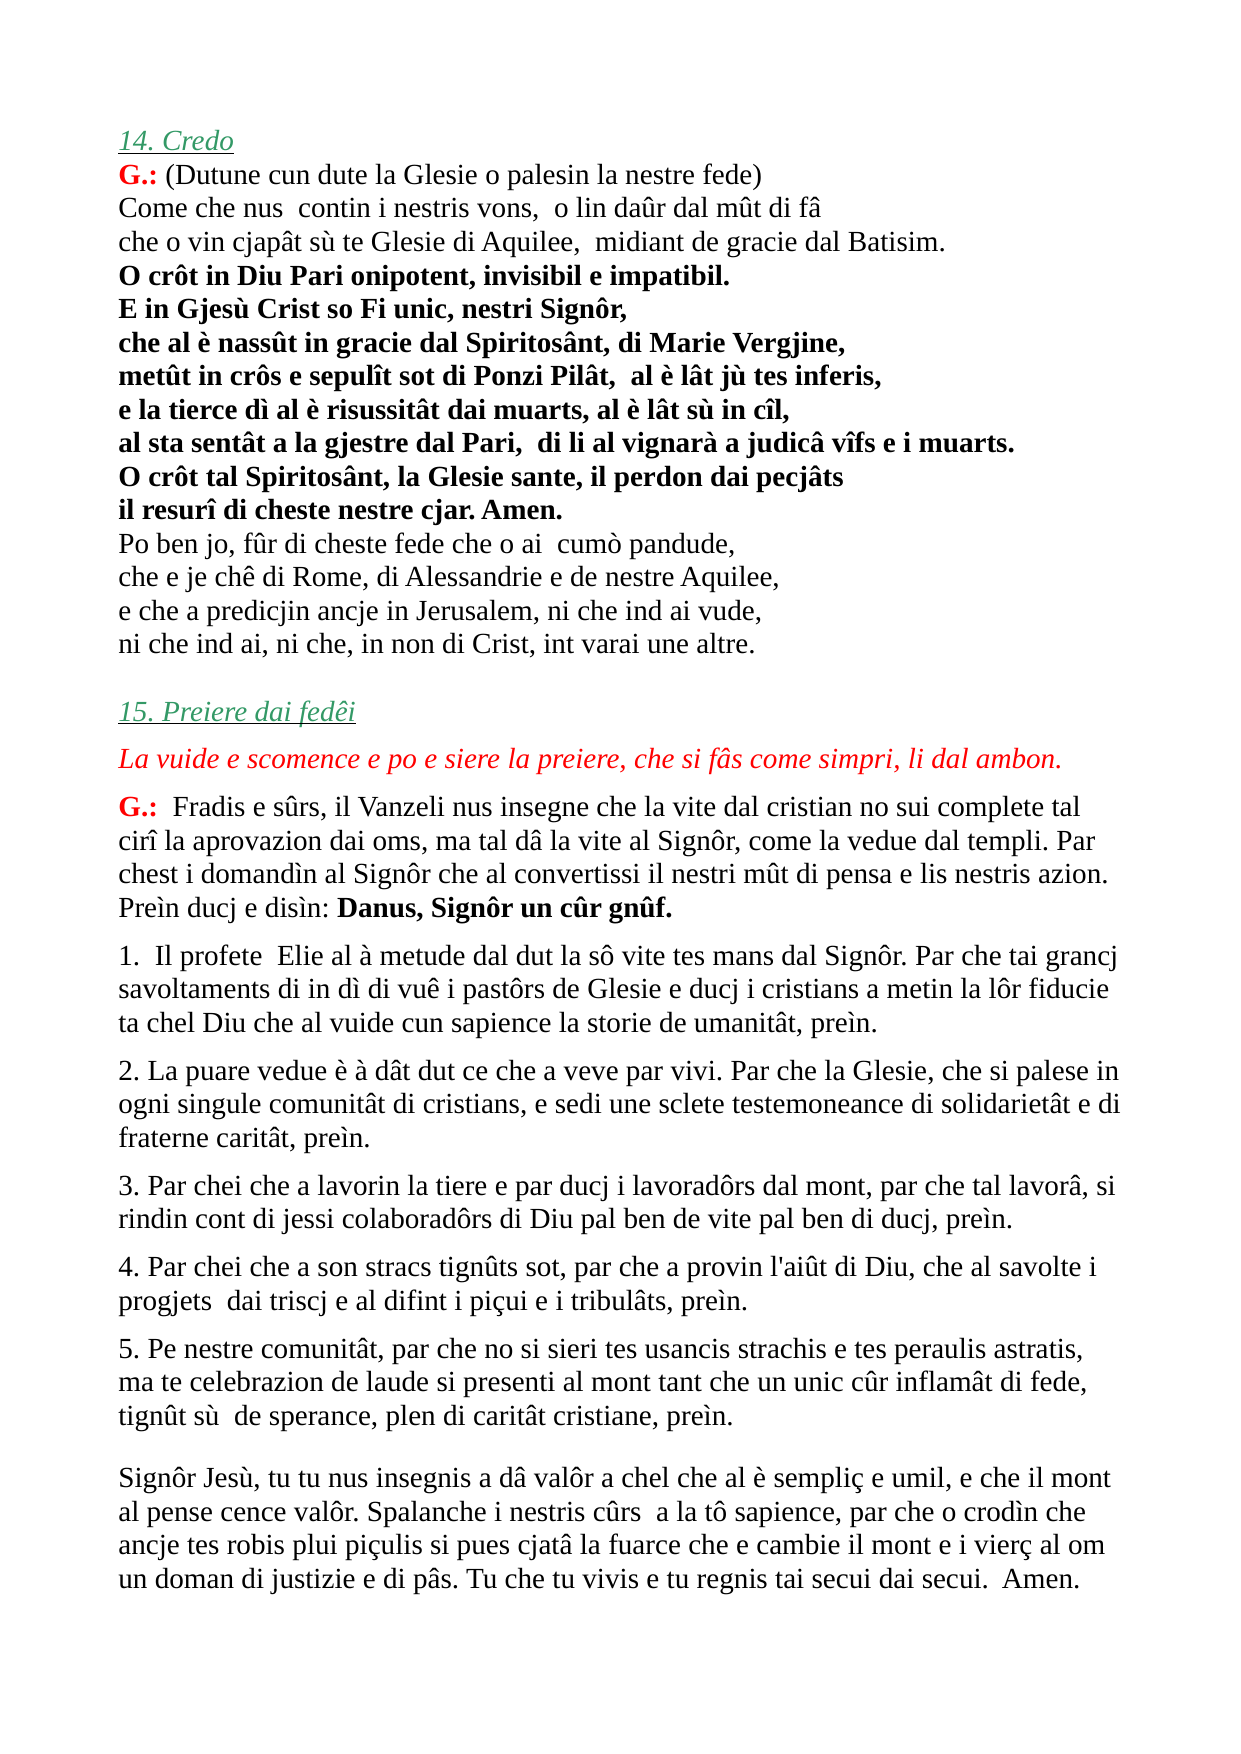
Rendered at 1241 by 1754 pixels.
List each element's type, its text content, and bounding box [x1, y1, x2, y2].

text che e je chê di Rome, di Alessandrie e de nestre Aquilee, [118, 559, 1122, 593]
text al sta sentât a la gjestre dal Pari, di li al vignarà a judicâ vîfs e i muarts. [118, 425, 1122, 459]
text O crôt tal Spiritosânt, la Glesie sante, il perdon dai pecjâts [118, 459, 1122, 492]
text 3. Par chei che a lavorin la tiere e par ducj i lavoradôrs dal mont, par che tal lavorâ, si rindin cont di jessi colaboradôrs di Diu pal ben de vite pal ben di ducj, preìn. [118, 1168, 1122, 1235]
text La vuide e scomence e po e siere la preiere, che si fâs come simpri, li dal ambon. [118, 742, 1122, 775]
text G.: (Dutune cun dute la Glesie o palesin la nestre fede) [118, 157, 1122, 191]
text il resurî di cheste nestre cjar. Amen. [118, 492, 1122, 526]
text ni che ind ai, ni che, in non di Crist, int varai une altre. [118, 627, 1122, 660]
text 1. Il profete Elie al à metude dal dut la sô vite tes mans dal Signôr. Par che tai grancj savoltaments di in dì di vuê i pastôrs de Glesie e ducj i cristians a metin la lôr fiducie ta chel Diu che al vuide cun sapience la storie de umanitât, preìn. [118, 938, 1122, 1039]
text Come che nus contin i nestris vons, o lin daûr dal mût di fâ [118, 191, 1122, 224]
text che al è nassût in gracie dal Spiritosânt, di Marie Vergjine, [118, 325, 1122, 358]
text che o vin cjapât sù te Glesie di Aquilee, midiant de gracie dal Batisim. [118, 224, 1122, 258]
text 2. La puare vedue è à dât dut ce che a veve par vivi. Par che la Glesie, che si palese in ogni singule comunitât di cristians, e sedi une sclete testemoneance di solidarietât e di fraterne caritât, preìn. [118, 1053, 1122, 1154]
text E in Gjesù Crist so Fi unic, nestri Signôr, [118, 291, 1122, 325]
text 5. Pe nestre comunitât, par che no si sieri tes usancis strachis e tes peraulis astratis, ma te celebrazion de laude si presenti al mont tant che un unic cûr inflamât di fede, tignût sù de sperance, plen di caritât cristiane, preìn. [118, 1331, 1122, 1432]
text Po ben jo, fûr di cheste fede che o ai cumò pandude, [118, 526, 1122, 559]
text metût in crôs e sepulît sot di Ponzi Pilât, al è lât jù tes inferis, [118, 358, 1122, 392]
text G.: Fradis e sûrs, il Vanzeli nus insegne che la vite dal cristian no sui complete tal cirî la aprovazion dai oms, ma tal dâ la vite al Signôr, come la vedue dal templi. Par chest i domandìn al Signôr che al convertissi il nestri mût di pensa e lis nestris azion. Preìn ducj e disìn: Danus, Signôr un cûr gnûf. [118, 789, 1122, 924]
text Signôr Jesù, tu tu nus insegnis a dâ valôr a chel che al è sempliç e umil, e che il mont al pense cence valôr. Spalanche i nestris cûrs a la tô sapience, par che o crodìn che ancje tes robis plui piçulis si pues cjatâ la fuarce che e cambie il mont e i vierç al om un doman di justizie e di pâs. Tu che tu vivis e tu regnis tai secui dai secui. Amen. [118, 1460, 1122, 1594]
text e la tierce dì al è risussitât dai muarts, al è lât sù in cîl, [118, 392, 1122, 425]
text 15. Preiere dai fedêi [118, 694, 1122, 727]
text O crôt in Diu Pari onipotent, invisibil e impatibil. [118, 258, 1122, 291]
text e che a predicjin ancje in Jerusalem, ni che ind ai vude, [118, 593, 1122, 627]
text 4. Par chei che a son stracs tignûts sot, par che a provin l'aiût di Diu, che al savolte i progjets dai triscj e al difint i piçui e i tribulâts, preìn. [118, 1249, 1122, 1317]
text 14. Credo [118, 123, 1122, 157]
